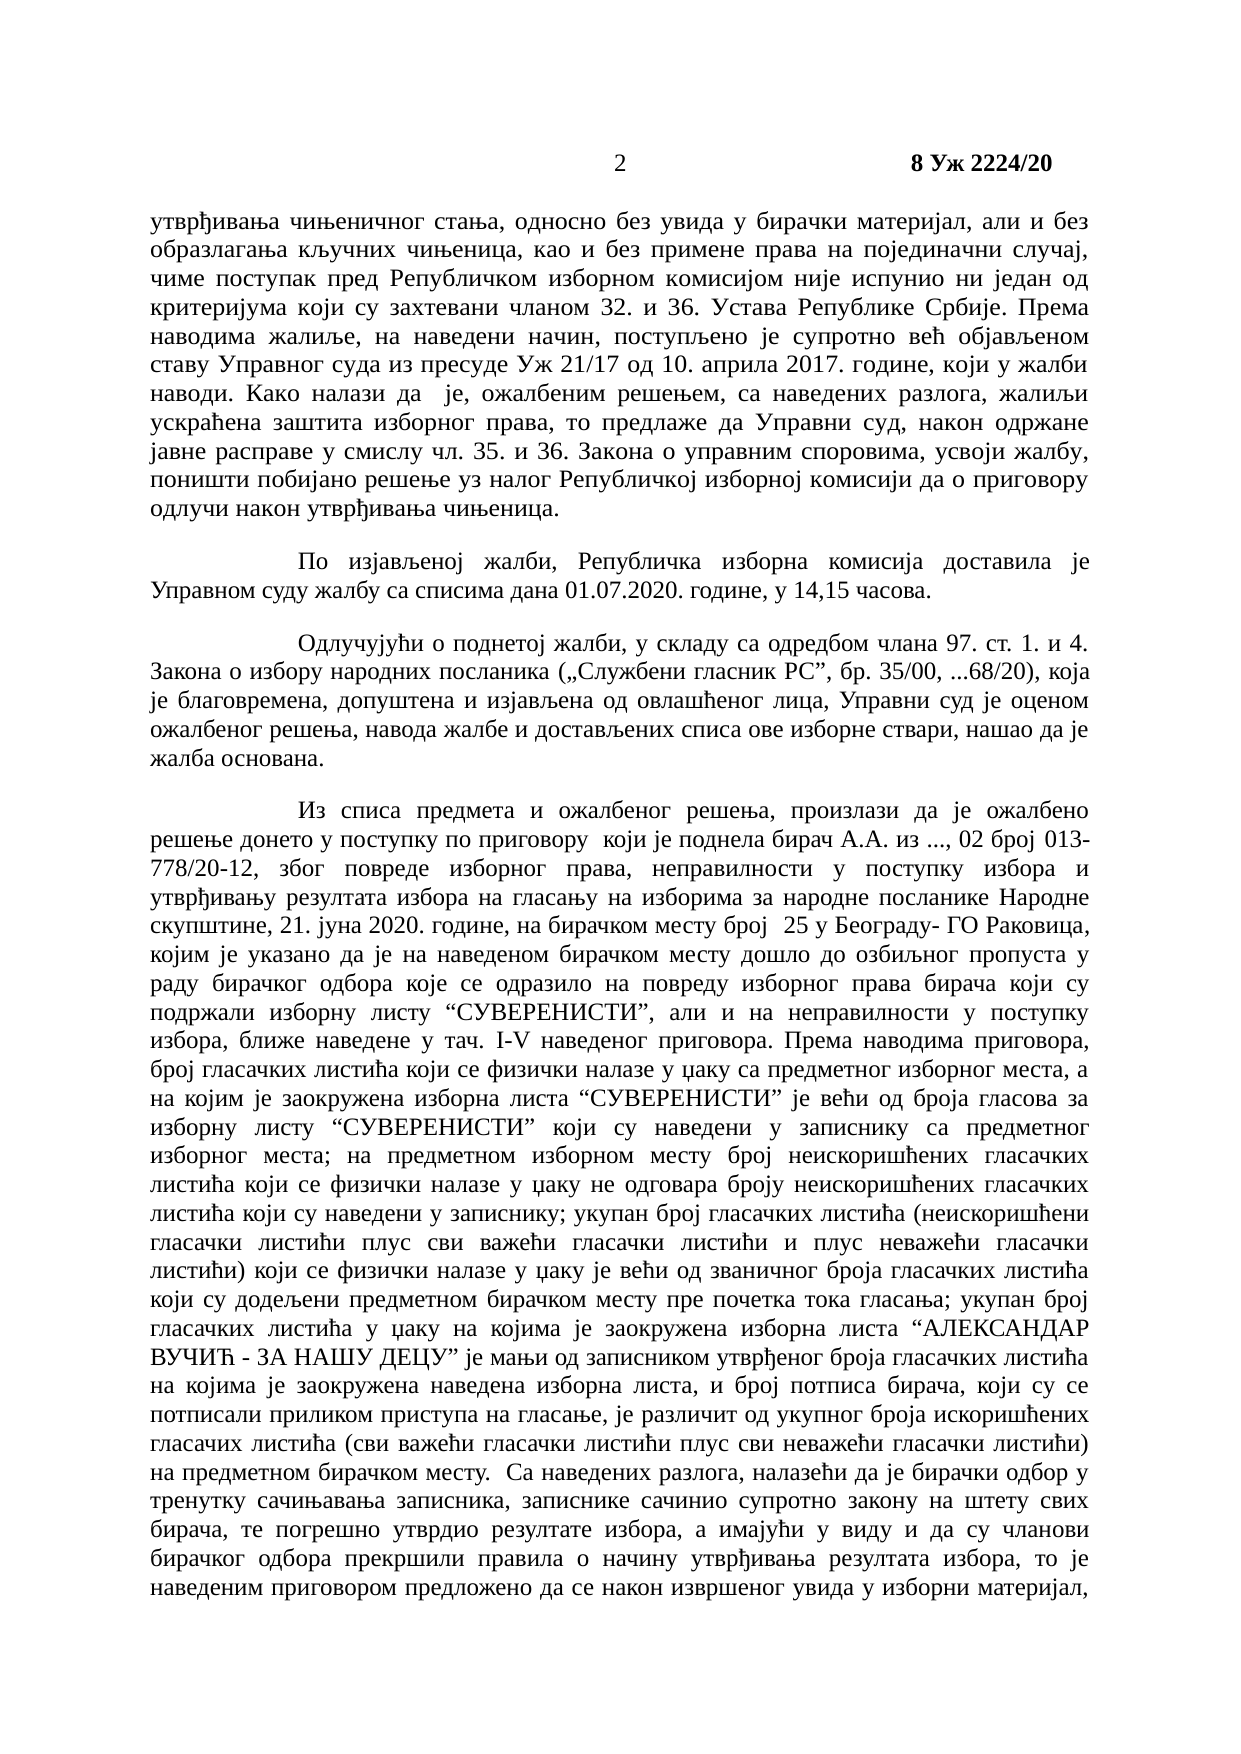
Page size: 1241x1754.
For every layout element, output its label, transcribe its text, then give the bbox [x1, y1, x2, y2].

text Oдлучујући о поднетој жалби, у складу са одредбом члана 97. ст. 1. и 4. Закона о избору народних посланика („Службени гласник РС”, бр. 35/00, ...68/20), која је благовремена, допуштена и изјављена од овлашћеног лица, Управни суд је оценом ожалбеног решења, навода жалбе и достављених списа ове изборне ствари, нашао да је жалба основана. [150, 628, 1090, 771]
text Из списа предмета и ожалбеног решења, произлази да је ожалбено решење донето у поступку по приговору који је поднела бирач A.A. из ..., 02 број 013-778/20-12, због повреде изборног права, неправилности у поступку избора и утврђивању резултата избора на гласању на изборима за народне посланике Народне скупштине, 21. јуна 2020. године, на бирачком месту број 25 у Београду- ГО Раковица, којим је указано да је на наведеном бирачком месту дошло до озбиљног пропуста у раду бирачког одбора које се одразило на повреду изборног права бирача који су подржали изборну листу “СУВЕРЕНИСТИ”, али и на неправилности у поступку избора, ближе наведене у тач. I-V наведеног приговора. Према наводима приговора, број гласачких листића који се физички налазе у џаку са предметног изборног места, а на којим је заокружена изборна листа “СУВЕРЕНИСТИ” је већи од броја гласова за изборну листу “СУВЕРЕНИСТИ” који су наведени у записнику са предметног изборног места; на предметном изборном месту број неискоришћених гласачких листића који се физички налазе у џаку не одговара броју неискоришћених гласачких листића који су наведени у записнику; укупан број гласачких листића (неискоришћени гласачки листићи плус сви важећи гласачки листићи и плус неважећи гласачки листићи) који се физички налазе у џаку је већи од званичног броја гласачких листића који су додељени предметном бирачком месту пре почетка тока гласања; укупан број гласачких листића у џаку на којима је заокружена изборна листа “АЛЕКСАНДАР ВУЧИЋ - ЗА НАШУ ДЕЦУ” је мањи од записником утврђеног броја гласачких листића на којима је заокружена наведена изборна листа, и број потписа бирача, који су се потписали приликом приступа на гласање, је различит од укупног броја искоришћених гласачих листића (сви важећи гласачки листићи плус сви неважећи гласачки листићи) на предметном бирачком месту. Са наведених разлога, налазећи да је бирачки одбор у тренутку сачињавања записника, записнике сачинио супротно закону на штету свих бирача, те погрешно утврдио резултате избора, а имајући у виду и да су чланови бирачког одбора прекршили правила о начину утврђивања резултата избора, то је наведеним приговором предложено да се након извршеног увида у изборни материјал, [150, 796, 1090, 1601]
text По изјављеној жалби, Републичка изборна комисија доставила је Управном суду жалбу са списима дана 01.07.2020. године, у 14,15 часова. [150, 546, 1090, 604]
text утврђивања чињеничног стања, односно без увида у бирачки материјал, али и без образлагања кључних чињеница, као и без примене права на појединачни случај, чиме поступак пред Републичком изборном комисијом није испунио ни један од критеријума који су захтевани чланом 32. и 36. Устава Републике Србије. Према наводима жалиље, на наведени начин, поступљено је супротно већ објављеном ставу Управног суда из пресуде Уж 21/17 од 10. априла 2017. године, који у жалби наводи. Како налази да је, ожалбеним решењем, са наведених разлога, жалиљи ускраћена заштита изборног права, то предлаже да Управни суд, након одржане јавне расправе у смислу чл. 35. и 36. Закона о управним споровима, усвоји жалбу, поништи побијано решење уз налог Републичкој изборној комисији да о приговору одлучи након утврђивања чињеница. [150, 206, 1090, 522]
